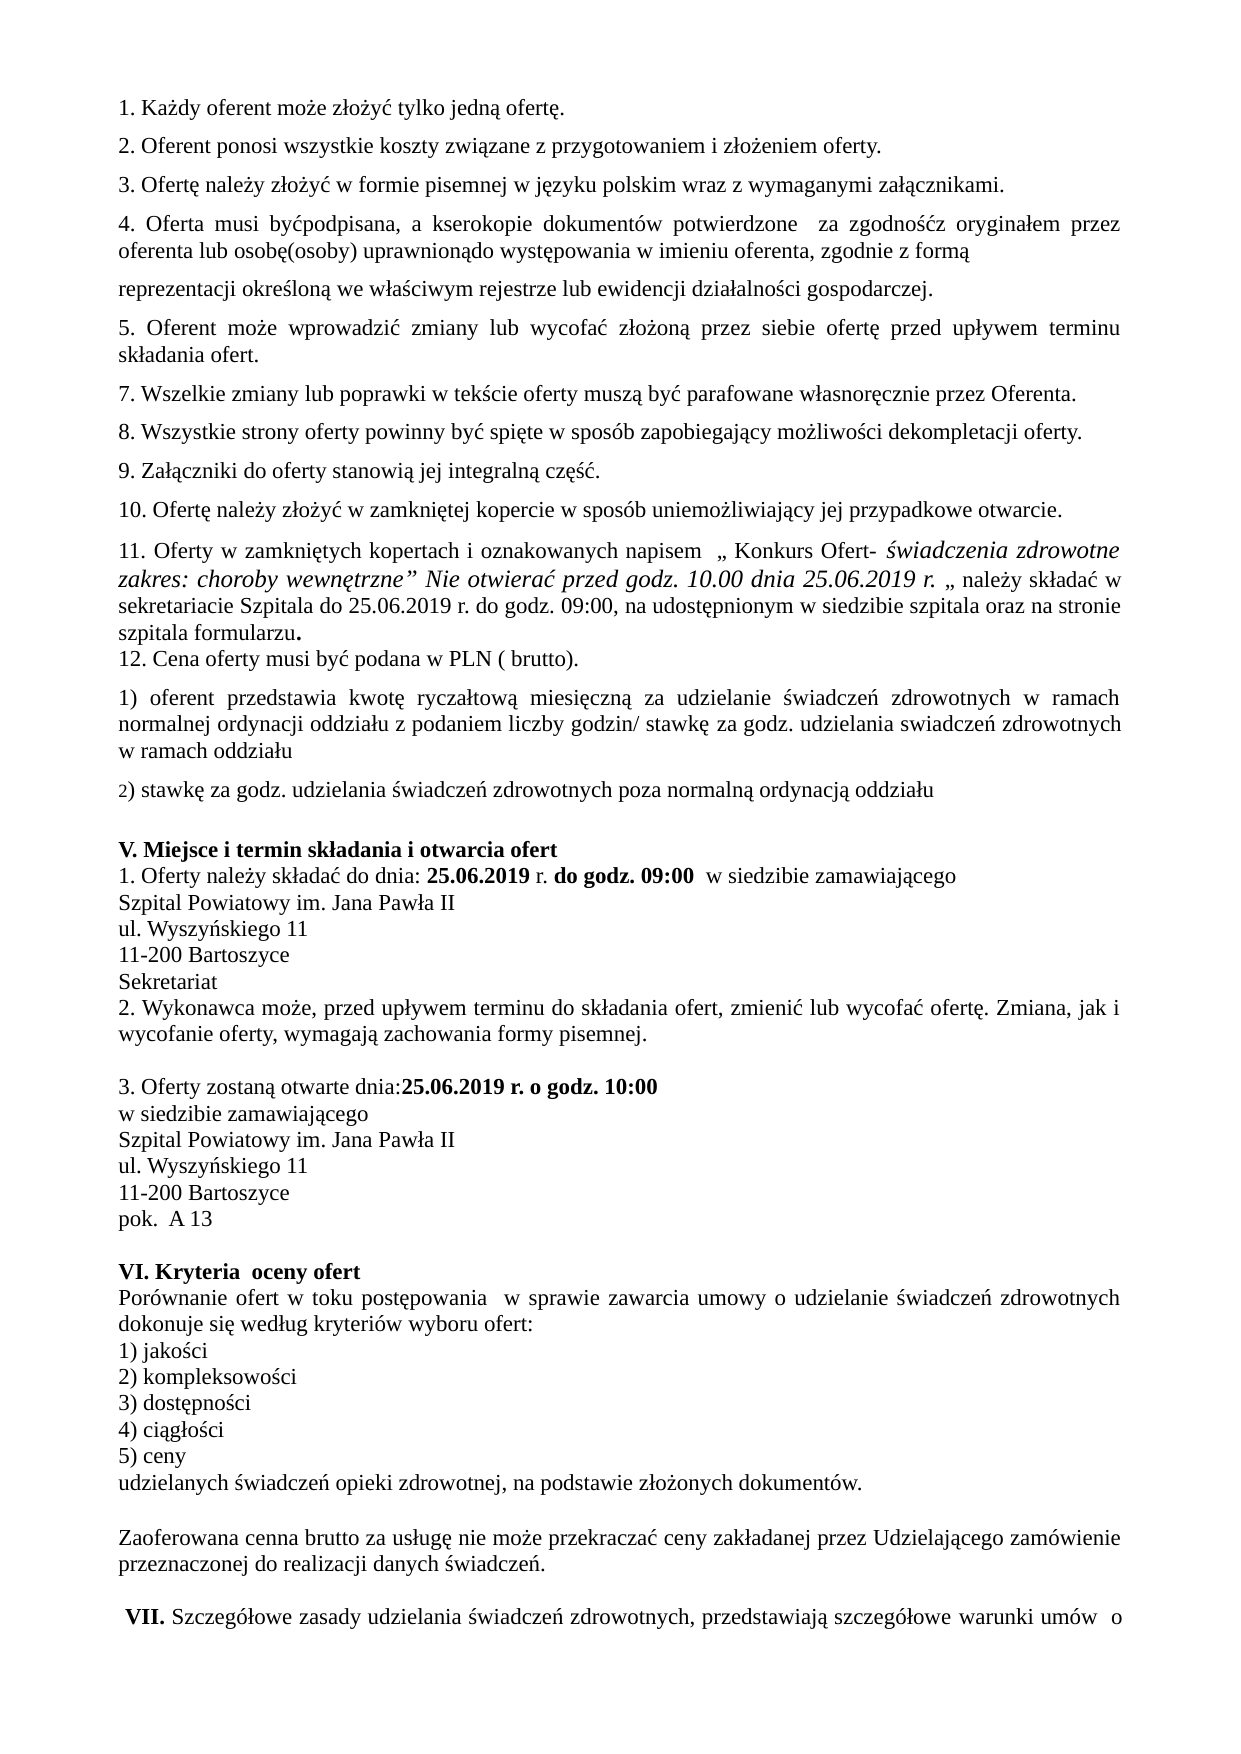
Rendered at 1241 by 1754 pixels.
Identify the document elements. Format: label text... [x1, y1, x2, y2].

text w siedzibie zamawiającego [118, 1099, 1122, 1126]
text 10. Ofertę należy złożyć w zamkniętej kopercie w sposób uniemożliwiający jej przypadkowe otwarcie. [118, 496, 1122, 522]
text 2. Oferent ponosi wszystkie koszty związane z przygotowaniem i złożeniem oferty. [118, 133, 1122, 159]
text Sekretariat [118, 968, 1122, 994]
text 11-200 Bartoszyce [118, 941, 1122, 968]
text Szpital Powiatowy im. Jana Pawła II [118, 1126, 1122, 1152]
text ul. Wyszyńskiego 11 [118, 915, 1122, 941]
text 2) kompleksowości [118, 1363, 1122, 1389]
text Porównanie ofert w toku postępowania w sprawie zawarcia umowy o udzielanie świadczeń zdrowotnych dokonuje się według kryteriów wyboru ofert: [118, 1284, 1122, 1337]
text 1) jakości [118, 1337, 1122, 1363]
text 1) oferent przedstawia kwotę ryczałtową miesięczną za udzielanie świadczeń zdrowotnych w ramach normalnej ordynacji oddziału z podaniem liczby godzin/ stawkę za godz. udzielania swiadczeń zdrowotnych w ramach oddziału [118, 684, 1122, 763]
text VI. Kryteria oceny ofert [118, 1258, 1122, 1284]
text 11. Oferty w zamkniętych kopertach i oznakowanych napisem „ Konkurs Ofert- świadczenia zdrowotne zakres: choroby wewnętrzne” Nie otwierać przed godz. 10.00 dnia 25.06.2019 r. „ należy składać w sekretariacie Szpitala do 25.06.2019 r. do godz. 09:00, na udostępnionym w siedzibie szpitala oraz na stronie szpitala formularzu. [118, 535, 1122, 645]
text 3. Ofertę należy złożyć w formie pisemnej w języku polskim wraz z wymaganymi załącznikami. [118, 171, 1122, 198]
text 12. Cena oferty musi być podana w PLN ( brutto). [118, 645, 1122, 672]
text 7. Wszelkie zmiany lub poprawki w tekście oferty muszą być parafowane własnoręcznie przez Oferenta. [118, 379, 1122, 406]
text 4) ciągłości [118, 1416, 1122, 1442]
text reprezentacji określoną we właściwym rejestrze lub ewidencji działalności gospodarczej. [118, 276, 1122, 302]
text pok. A 13 [118, 1205, 1122, 1231]
text udzielanych świadczeń opieki zdrowotnej, na podstawie złożonych dokumentów. [118, 1468, 1122, 1495]
text 4. Oferta musi byćpodpisana, a kserokopie dokumentów potwierdzone za zgodnośćz oryginałem przez oferenta lub osobę(osoby) uprawnionądo występowania w imieniu oferenta, zgodnie z formą [118, 210, 1122, 263]
text 1. Każdy oferent może złożyć tylko jedną ofertę. [118, 94, 1122, 120]
text 8. Wszystkie strony oferty powinny być spięte w sposób zapobiegający możliwości dekompletacji oferty. [118, 418, 1122, 445]
text 9. Załączniki do oferty stanowią jej integralną część. [118, 457, 1122, 484]
text 3) dostępności [118, 1389, 1122, 1416]
text 5. Oferent może wprowadzić zmiany lub wycofać złożoną przez siebie ofertę przed upływem terminu składania ofert. [118, 314, 1122, 367]
text 2. Wykonawca może, przed upływem terminu do składania ofert, zmienić lub wycofać ofertę. Zmiana, jak i wycofanie oferty, wymagają zachowania formy pisemnej. [118, 994, 1122, 1047]
text V. Miejsce i termin składania i otwarcia ofert [118, 836, 1122, 862]
text 5) ceny [118, 1442, 1122, 1468]
text Szpital Powiatowy im. Jana Pawła II [118, 889, 1122, 915]
text 1. Oferty należy składać do dnia: 25.06.2019 r. do godz. 09:00 w siedzibie zamawiającego [118, 862, 1122, 889]
text ul. Wyszyńskiego 11 [118, 1152, 1122, 1179]
text 3. Oferty zostaną otwarte dnia:25.06.2019 r. o godz. 10:00 [118, 1073, 1122, 1099]
text VII. Szczegółowe zasady udzielania świadczeń zdrowotnych, przedstawiają szczegółowe warunki umów o [118, 1603, 1122, 1629]
text 2) stawkę za godz. udzielania świadczeń zdrowotnych poza normalną ordynacją oddziału [118, 776, 1122, 802]
text Zaoferowana cenna brutto za usługę nie może przekraczać ceny zakładanej przez Udzielającego zamówienie przeznaczonej do realizacji danych świadczeń. [118, 1524, 1122, 1576]
text 11-200 Bartoszyce [118, 1179, 1122, 1205]
